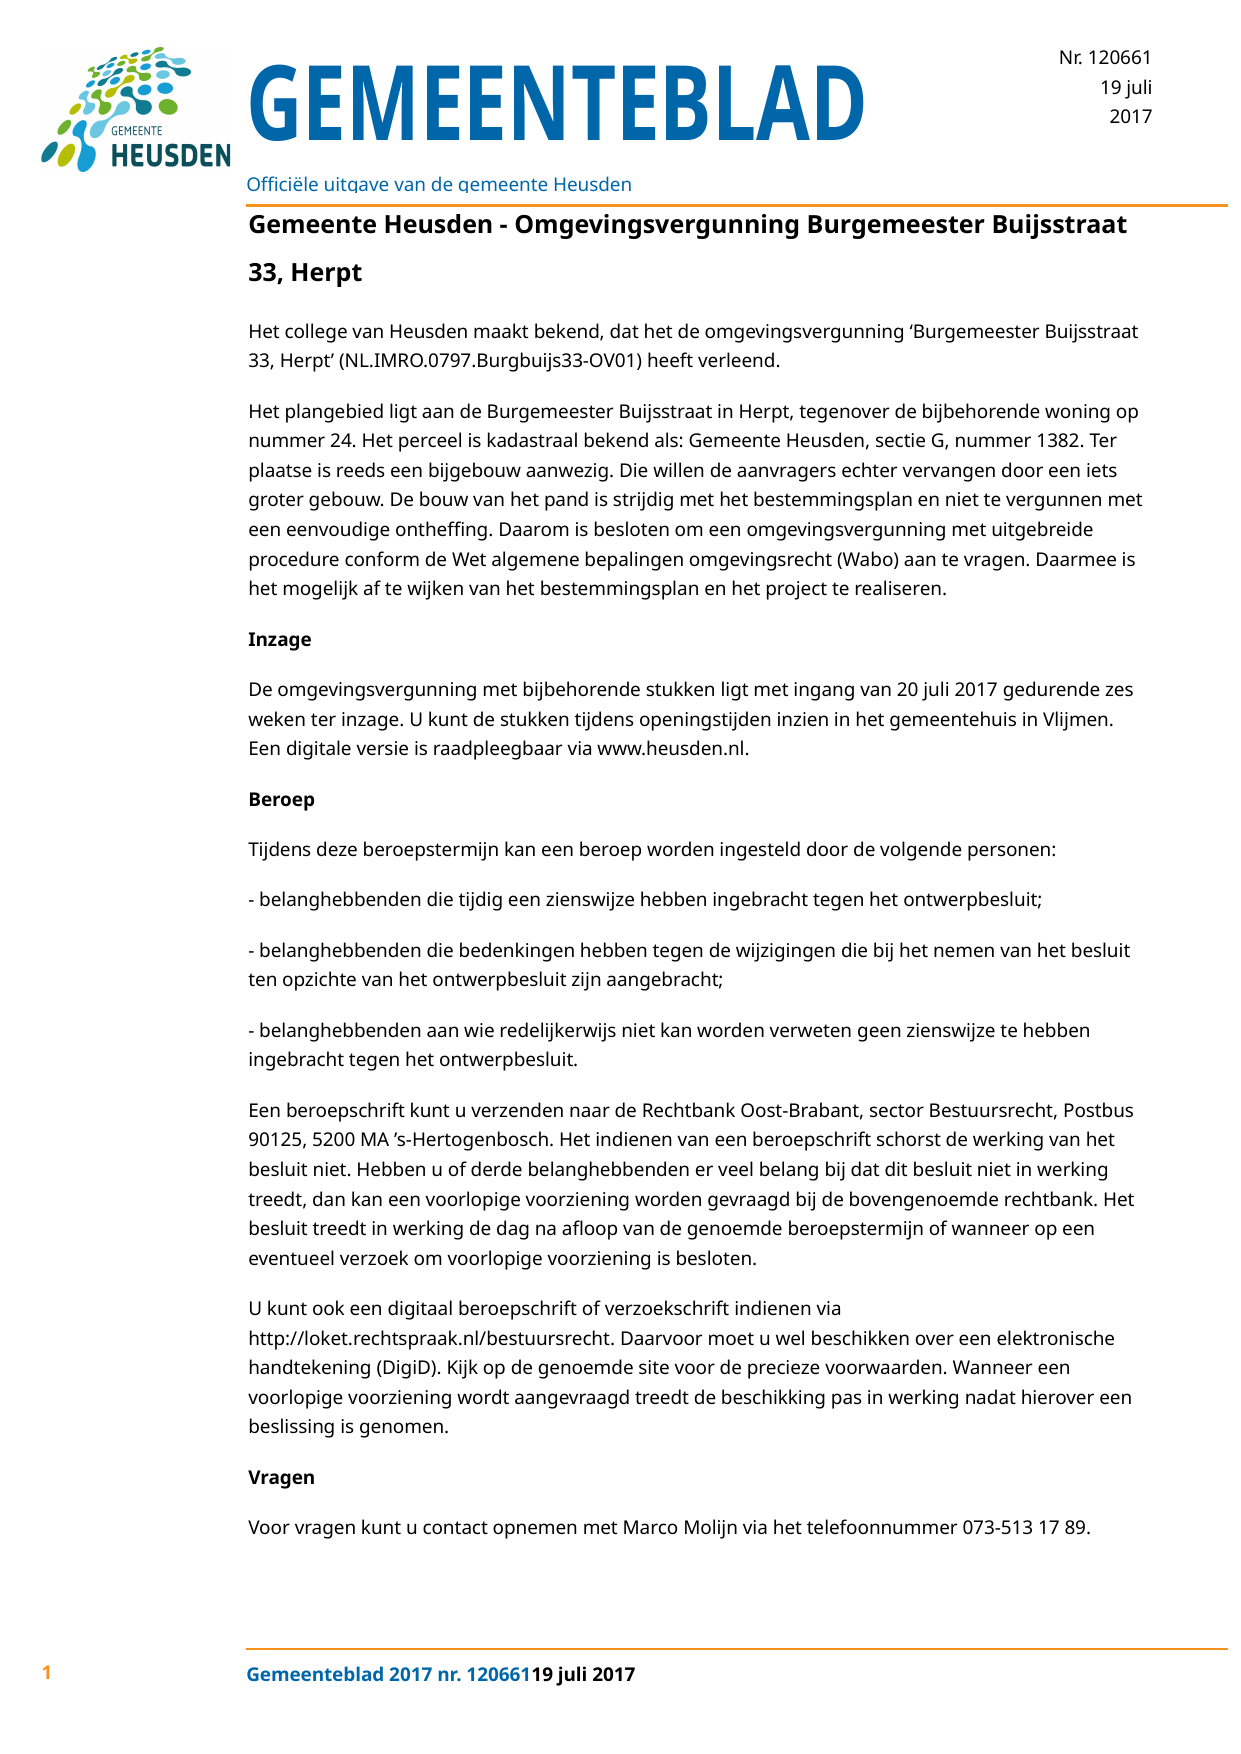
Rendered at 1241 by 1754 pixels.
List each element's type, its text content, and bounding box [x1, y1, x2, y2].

text Voor vragen kunt u contact opnemen met Marco Molijn via het telefoonnummer 073-513 17 89. [248, 1514, 1152, 1540]
text Het plangebied ligt aan de Burgemeester Buijsstraat in Herpt, tegenover de bijbehorende woning op nummer 24. Het perceel is kadastraal bekend als: Gemeente Heusden, sectie G, nummer 1382. Ter plaatse is reeds een bijgebouw aanwezig. Die willen de aanvragers echter vervangen door een iets groter gebouw. De bouw van het pand is strijdig met het bestemmingsplan en niet te vergunnen met een eenvoudige ontheffing. Daarom is besloten om een omgevingsvergunning met uitgebreide procedure conform de Wet algemene bepalingen omgevingsrecht (Wabo) aan te vragen. Daarmee is het mogelijk af te wijken van het bestemmingsplan en het project te realiseren. [248, 398, 1152, 601]
text Het college van Heusden maakt bekend, dat het de omgevingsvergunning ‘Burgemeester Buijsstraat 33, Herpt’ (NL.IMRO.0797.Burgbuijs33-OV01) heeft verleend. [248, 318, 1152, 373]
text Vragen [248, 1464, 1152, 1490]
text Beroep [248, 786, 1152, 812]
text - belanghebbenden aan wie redelijkerwijs niet kan worden verweten geen zienswijze te hebben ingebracht tegen het ontwerpbesluit. [248, 1017, 1152, 1072]
text Een beroepschrift kunt u verzenden naar de Rechtbank Oost-Brabant, sector Bestuursrecht, Postbus 90125, 5200 MA ’s-Hertogenbosch. Het indienen van een beroepschrift schorst de werking van het besluit niet. Hebben u of derde belanghebbenden er veel belang bij dat dit besluit niet in werking treedt, dan kan een voorlopige voorziening worden gevraagd bij de bovengenoemde rechtbank. Het besluit treedt in werking de dag na afloop van de genoemde beroepstermijn of wanneer op een eventueel verzoek om voorlopige voorziening is besloten. [248, 1097, 1152, 1271]
text De omgevingsvergunning met bijbehorende stukken ligt met ingang van 20 juli 2017 gedurende zes weken ter inzage. U kunt de stukken tijdens openingstijden inzien in het gemeentehuis in Vlijmen. Een digitale versie is raadpleegbaar via www.heusden.nl. [248, 676, 1152, 761]
text Tijdens deze beroepstermijn kan een beroep worden ingesteld door de volgende personen: [248, 836, 1152, 862]
text U kunt ook een digitaal beroepschrift of verzoekschrift indienen via http://loket.rechtspraak.nl/bestuursrecht. Daarvoor moet u wel beschikken over een elektronische handtekening (DigiD). Kijk op de genoemde site voor de precieze voorwaarden. Wanneer een voorlopige voorziening wordt aangevraagd treedt de beschikking pas in werking nadat hierover een beslissing is genomen. [248, 1295, 1152, 1439]
text Gemeente Heusden - Omgevingsvergunning Burgemeester Buijsstraat 33, Herpt [248, 207, 1152, 288]
text - belanghebbenden die tijdig een zienswijze hebben ingebracht tegen het ontwerpbesluit; [248, 887, 1152, 912]
picture [41, 47, 231, 172]
text - belanghebbenden die bedenkingen hebben tegen de wijzigingen die bij het nemen van het besluit ten opzichte van het ontwerpbesluit zijn aangebracht; [248, 937, 1152, 992]
text Inzage [248, 626, 1152, 652]
